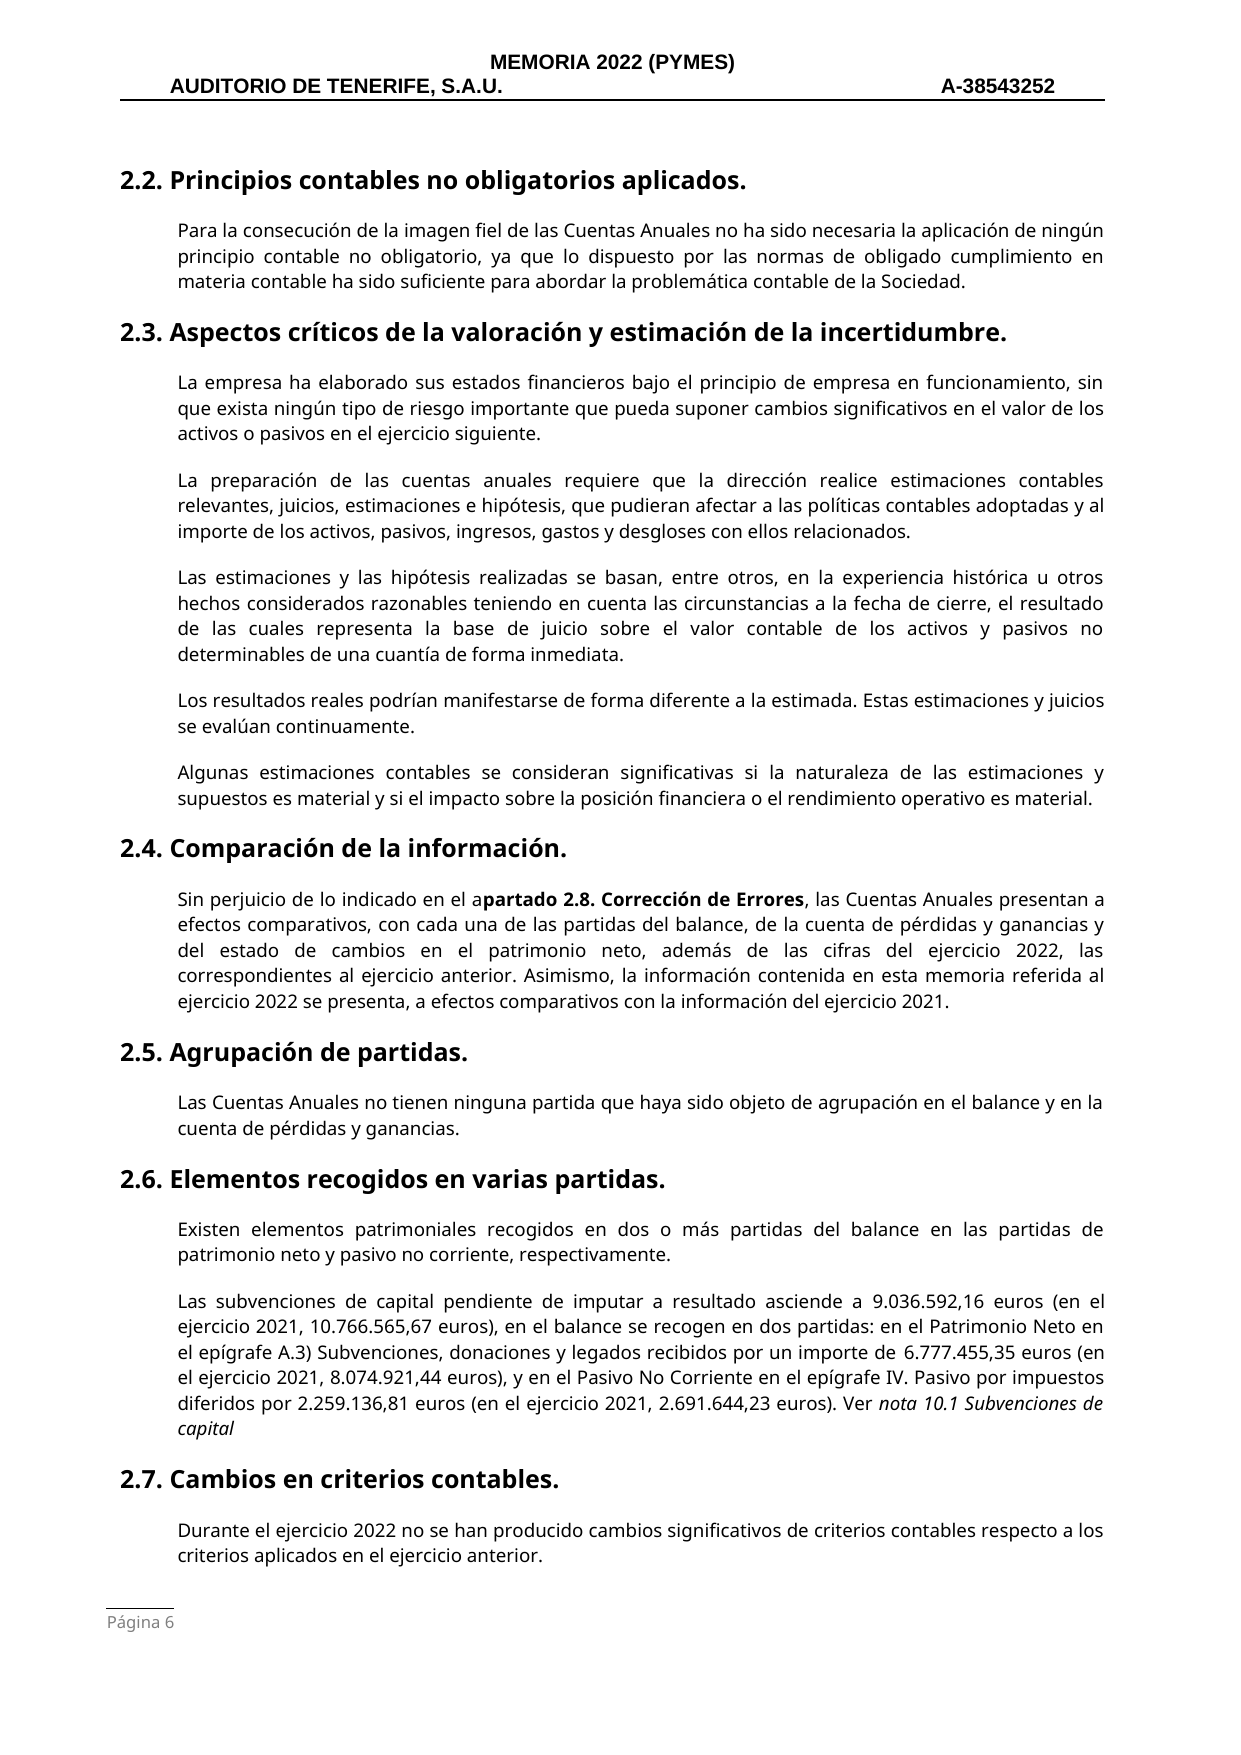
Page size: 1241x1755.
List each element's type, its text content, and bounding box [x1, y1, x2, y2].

text Para la consecución de la imagen fiel de las Cuentas Anuales no ha sido necesaria la aplicación de ningún principio contable no obligatorio, ya que lo dispuesto por las normas de obligado cumplimiento en materia contable ha sido suficiente para abordar la problemática contable de la Sociedad. [177, 217, 1105, 294]
subtitle 2.7. Cambios en criterios contables. [120, 1462, 1105, 1496]
text Existen elementos patrimoniales recogidos en dos o más partidas del balance en las partidas de patrimonio neto y pasivo no corriente, respectivamente. [177, 1216, 1105, 1267]
text Las Cuentas Anuales no tienen ninguna partida que haya sido objeto de agrupación en el balance y en la cuenta de pérdidas y ganancias. [177, 1089, 1105, 1140]
subtitle 2.5. Agrupación de partidas. [120, 1034, 1105, 1068]
text Durante el ejercicio 2022 no se han producido cambios significativos de criterios contables respecto a los criterios aplicados en el ejercicio anterior. [177, 1517, 1105, 1568]
subtitle 2.4. Comparación de la información. [120, 831, 1105, 865]
text Algunas estimaciones contables se consideran significativas si la naturaleza de las estimaciones y supuestos es material y si el impacto sobre la posición financiera o el rendimiento operativo es material. [177, 759, 1105, 810]
subtitle 2.3. Aspectos críticos de la valoración y estimación de la incertidumbre. [120, 315, 1105, 349]
text La preparación de las cuentas anuales requiere que la dirección realice estimaciones contables relevantes, juicios, estimaciones e hipótesis, que pudieran afectar a las políticas contables adoptadas y al importe de los activos, pasivos, ingresos, gastos y desgloses con ellos relacionados. [177, 467, 1105, 544]
text Las subvenciones de capital pendiente de imputar a resultado asciende a 9.036.592,16 euros (en el ejercicio 2021, 10.766.565,67 euros), en el balance se recogen en dos partidas: en el Patrimonio Neto en el epígrafe A.3) Subvenciones, donaciones y legados recibidos por un importe de 6.777.455,35 euros (en el ejercicio 2021, 8.074.921,44 euros), y en el Pasivo No Corriente en el epígrafe IV. Pasivo por impuestos diferidos por 2.259.136,81 euros (en el ejercicio 2021, 2.691.644,23 euros). Ver nota 10.1 Subvenciones de capital [177, 1288, 1105, 1441]
text La empresa ha elaborado sus estados financieros bajo el principio de empresa en funcionamiento, sin que exista ningún tipo de riesgo importante que pueda suponer cambios significativos en el valor de los activos o pasivos en el ejercicio siguiente. [177, 370, 1105, 446]
subtitle 2.6. Elementos recogidos en varias partidas. [120, 1161, 1105, 1195]
subtitle 2.2. Principios contables no obligatorios aplicados. [120, 162, 1105, 197]
text Sin perjuicio de lo indicado en el apartado 2.8. Corrección de Errores, las Cuentas Anuales presentan a efectos comparativos, con cada una de las partidas del balance, de la cuenta de pérdidas y ganancias y del estado de cambios en el patrimonio neto, además de las cifras del ejercicio 2022, las correspondientes al ejercicio anterior. Asimismo, la información contenida en esta memoria referida al ejercicio 2022 se presenta, a efectos comparativos con la información del ejercicio 2021. [177, 886, 1105, 1014]
text Los resultados reales podrían manifestarse de forma diferente a la estimada. Estas estimaciones y juicios se evalúan continuamente. [177, 687, 1105, 738]
text Las estimaciones y las hipótesis realizadas se basan, entre otros, en la experiencia histórica u otros hechos considerados razonables teniendo en cuenta las circunstancias a la fecha de cierre, el resultado de las cuales representa la base de juicio sobre el valor contable de los activos y pasivos no determinables de una cuantía de forma inmediata. [177, 564, 1105, 667]
